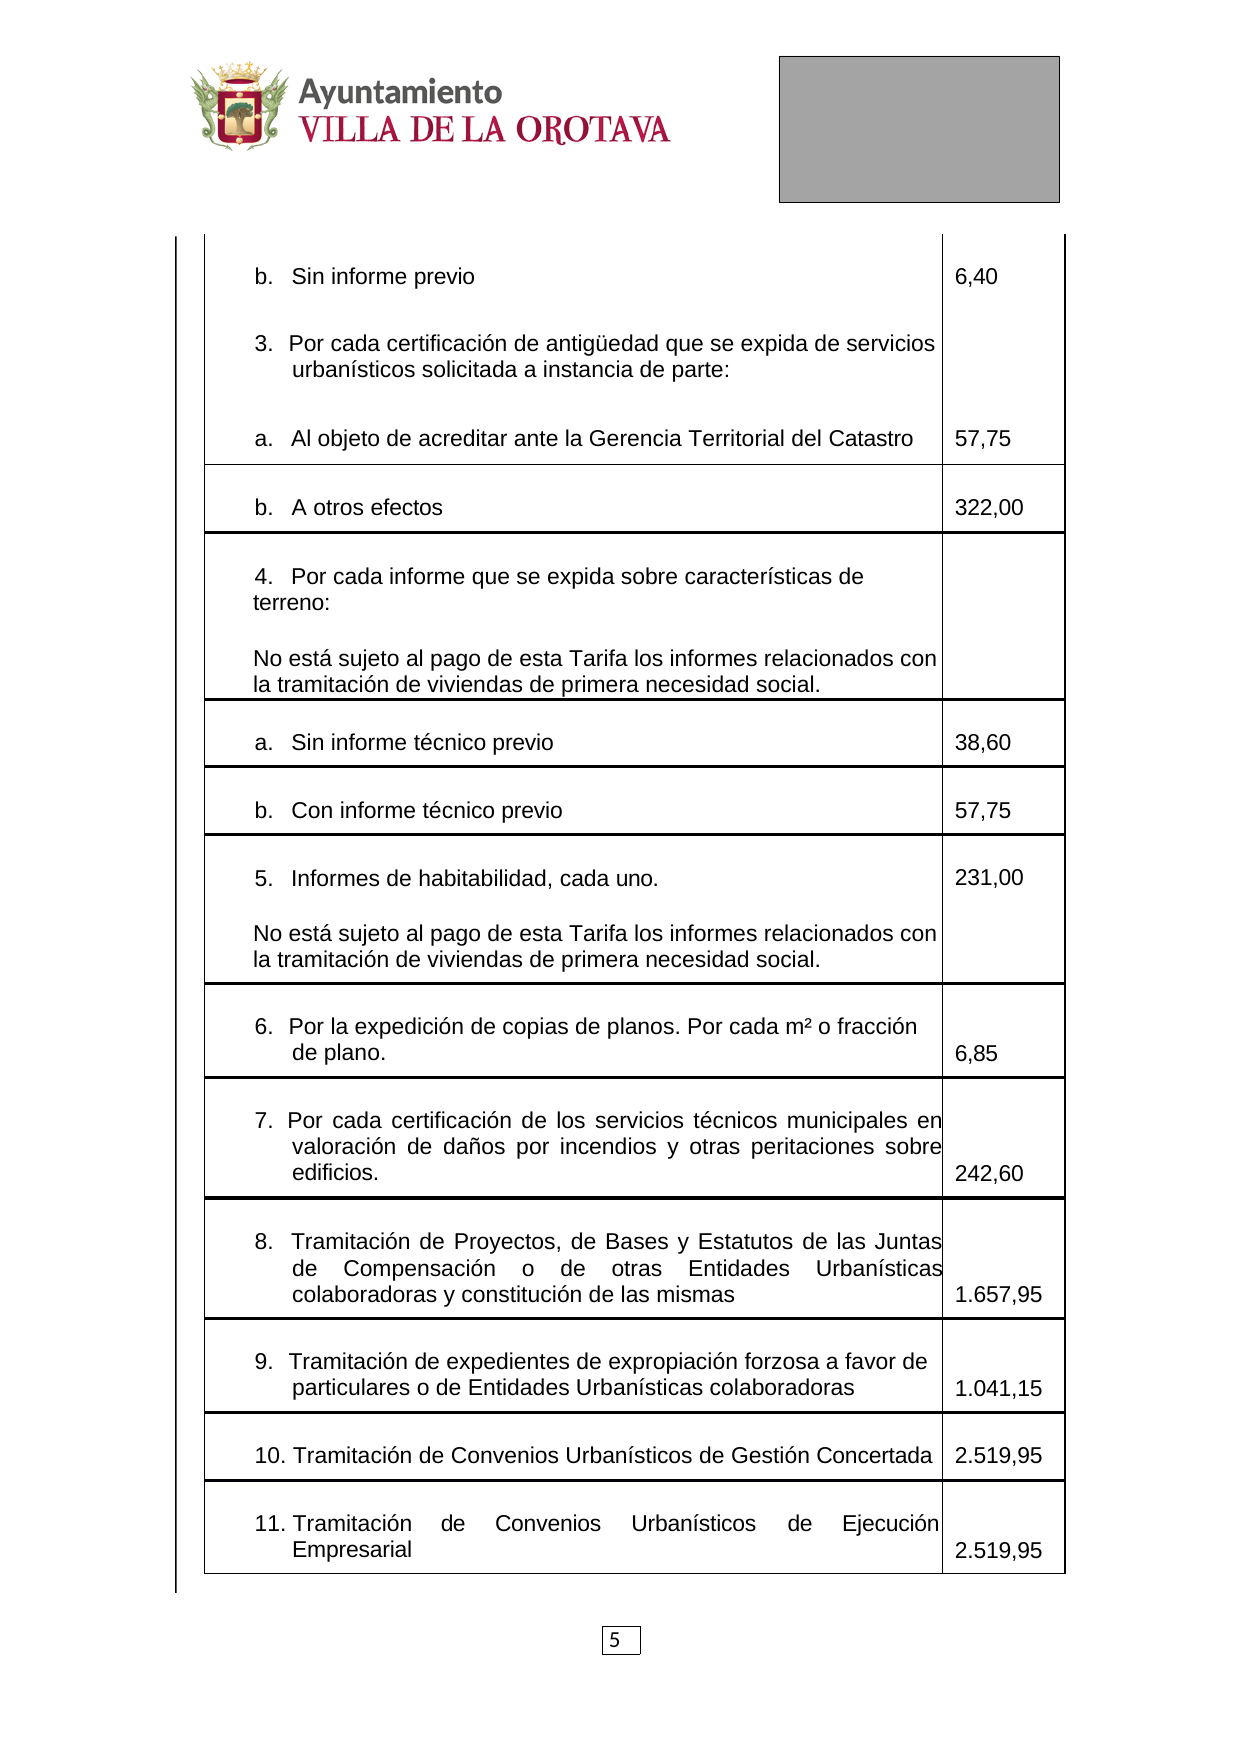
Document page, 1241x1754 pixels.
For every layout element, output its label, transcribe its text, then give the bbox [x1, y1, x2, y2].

table_cell 57,75 [943, 768, 1064, 833]
table_cell 1.657,95 [943, 1200, 1064, 1317]
table_cell [943, 310, 1064, 404]
table_cell 9. Tramitación de expedientes de expropiación forzosa a favor de particulares o de Entidades Urbanísticas colaboradoras [205, 1320, 942, 1411]
table_cell 242,60 [943, 1079, 1064, 1196]
table_cell 1.041,15 [943, 1320, 1064, 1411]
table_cell [943, 534, 1064, 697]
table_cell 322,00 [943, 465, 1064, 531]
table_cell a. Sin informe técnico previo [205, 701, 942, 765]
table_cell 7. Por cada certificación de los servicios técnicos municipales en valoración de daños por incendios y otras peritaciones sobre edificios. [205, 1079, 942, 1196]
table_header b. Sin informe previo [205, 234, 942, 310]
table_header 6,40 [943, 234, 1064, 310]
table_cell 6. Por la expedición de copias de planos. Por cada m² o fracción de plano. [205, 985, 942, 1076]
table_cell b. A otros efectos [205, 465, 942, 531]
table_cell 2.519,95 [943, 1414, 1064, 1478]
table_cell 38,60 [943, 701, 1064, 765]
table_cell 8. Tramitación de Proyectos, de Bases y Estatutos de las Juntas de Compensación o de otras Entidades Urbanísticas colaboradoras y constitución de las mismas [205, 1200, 942, 1317]
table_cell 231,00 [943, 836, 1064, 982]
table_cell 4. Por cada informe que se expida sobre características de terreno: No está sujeto al pago de esta Tarifa los informes relacionados con la tramitación de viviendas de primera necesidad social. [205, 534, 942, 697]
table_cell 10. Tramitación de Convenios Urbanísticos de Gestión Concertada [205, 1414, 942, 1478]
picture [177, 38, 679, 170]
table_cell b. Con informe técnico previo [205, 768, 942, 833]
table_cell 57,75 [943, 404, 1064, 464]
table_cell 3. Por cada certificación de antigüedad que se expida de servicios urbanísticos solicitada a instancia de parte: [205, 310, 942, 404]
table_cell a. Al objeto de acreditar ante la Gerencia Territorial del Catastro [205, 404, 942, 464]
table_cell 6,85 [943, 985, 1064, 1076]
table_cell 2.519,95 [943, 1482, 1064, 1572]
table_cell 11. Tramitación de Convenios Urbanísticos de Ejecución Empresarial [205, 1482, 942, 1572]
table_cell 5. Informes de habitabilidad, cada uno. No está sujeto al pago de esta Tarifa los informes relacionados con la tramitación de viviendas de primera necesidad social. [205, 836, 942, 982]
